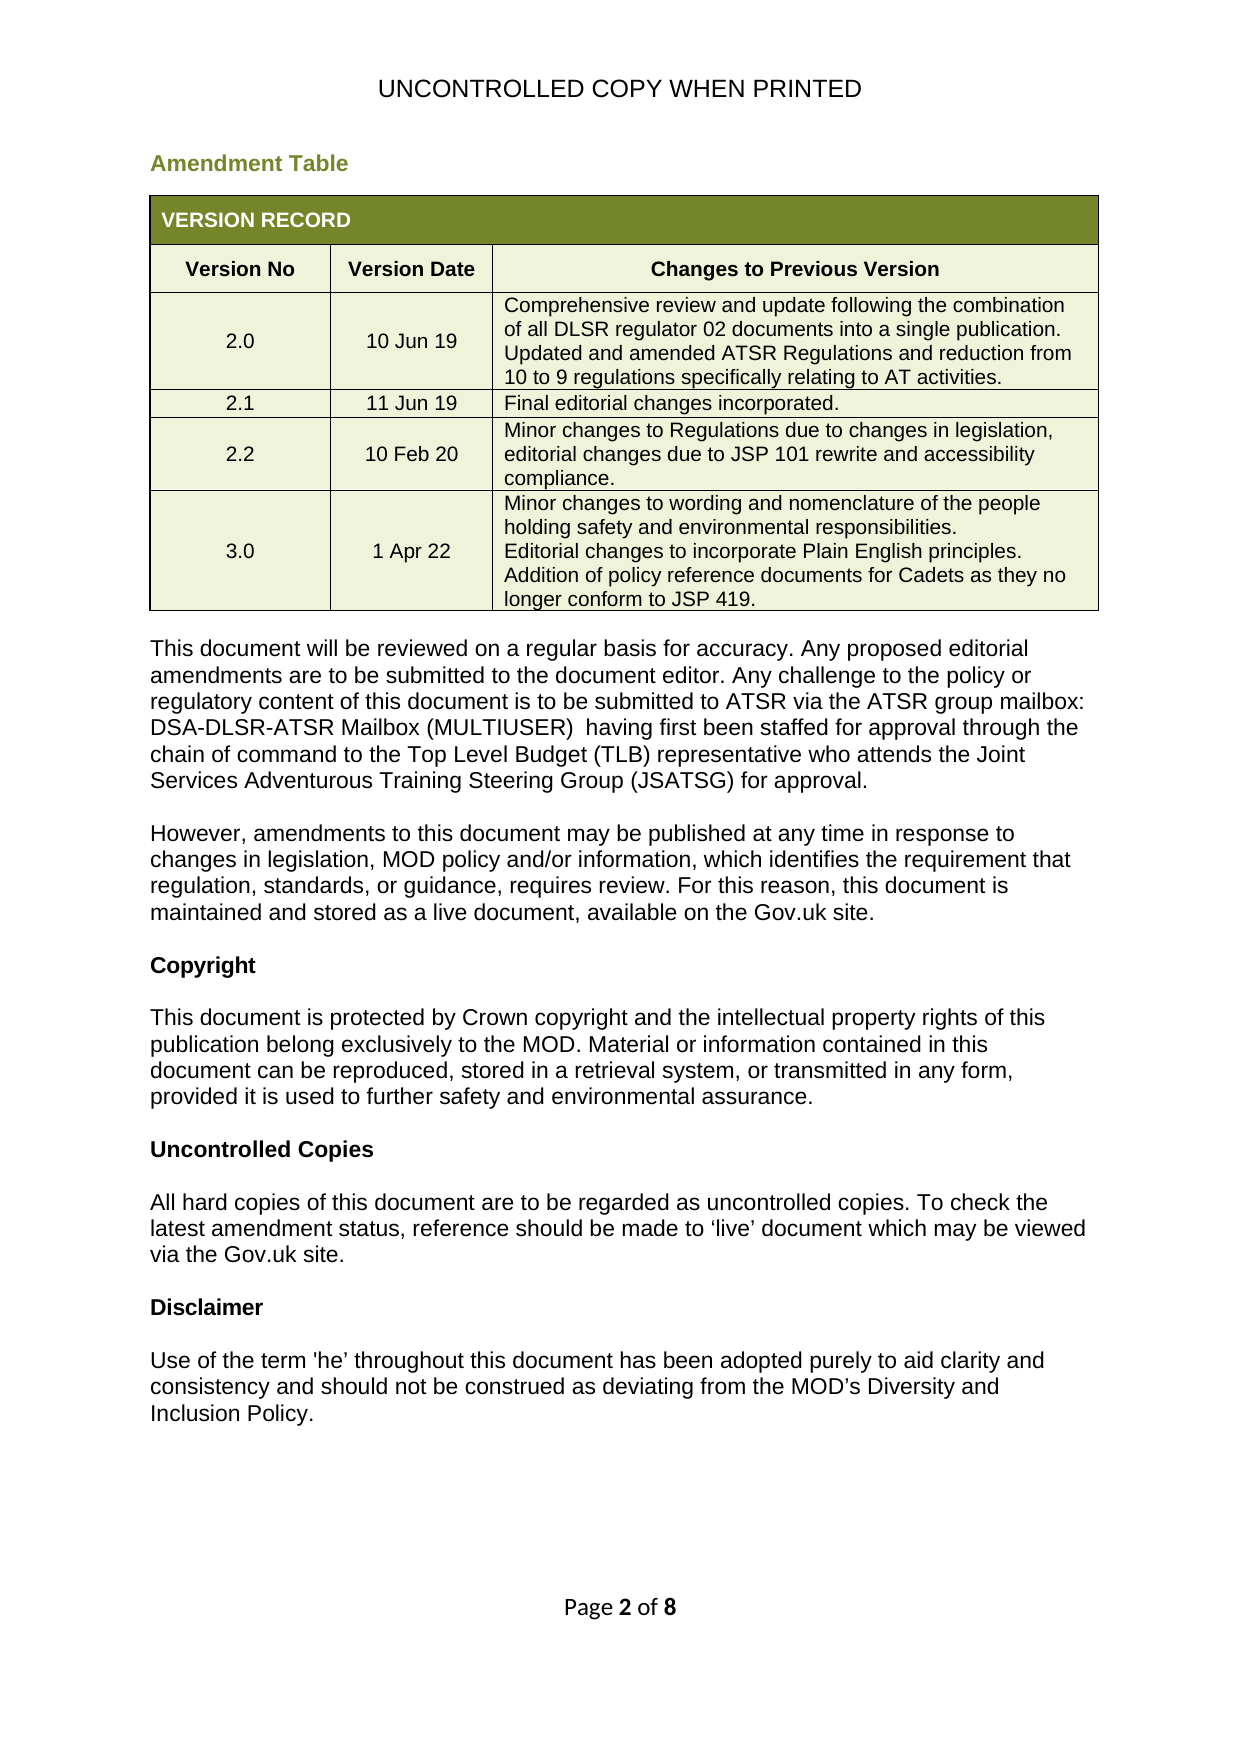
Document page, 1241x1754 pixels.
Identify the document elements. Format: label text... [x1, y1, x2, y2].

text Uncontrolled Copies [150, 1136, 1090, 1162]
table_cell Version No [151, 245, 330, 292]
table_cell Version Date [331, 245, 492, 292]
subtitle Copyright [150, 952, 1090, 978]
table_cell 11 Jun 19 [331, 390, 492, 417]
text All hard copies of this document are to be regarded as uncontrolled copies. To check the latest amendment status, reference should be made to ‘live’ document which may be viewed via the Gov.uk site. [150, 1189, 1090, 1268]
subtitle Disclaimer [150, 1294, 1090, 1321]
text Use of the term 'he’ throughout this document has been adopted purely to aid clarity and consistency and should not be construed as deviating from the MOD’s Diversity and Inclusion Policy. [150, 1347, 1090, 1426]
table_cell 3.0 [151, 491, 330, 610]
text This document is protected by Crown copyright and the intellectual property rights of this publication belong exclusively to the MOD. Material or information contained in this document can be reproduced, stored in a retrieval system, or transmitted in any form, provided it is used to further safety and environmental assurance. [150, 1004, 1090, 1110]
table_cell 1 Apr 22 [331, 491, 492, 610]
table_cell 2.2 [151, 418, 330, 489]
text This document will be reviewed on a regular basis for accuracy. Any proposed editorial amendments are to be submitted to the document editor. Any challenge to the policy or regulatory content of this document is to be submitted to ATSR via the ATSR group mailbox: DSA-DLSR-ATSR Mailbox (MULTIUSER) having first been staffed for approval through the chain of command to the Top Level Budget (TLB) representative who attends the Joint Services Adventurous Training Steering Group (JSATSG) for approval. [150, 635, 1090, 793]
table_cell 2.0 [151, 293, 330, 389]
table_cell Changes to Previous Version [493, 245, 1098, 292]
table_cell 10 Jun 19 [331, 293, 492, 389]
table_cell Minor changes to Regulations due to changes in legislation, editorial changes due to JSP 101 rewrite and accessibility compliance. [493, 418, 1098, 489]
text However, amendments to this document may be published at any time in response to changes in legislation, MOD policy and/or information, which identifies the requirement that regulation, standards, or guidance, requires review. For this reason, this document is maintained and stored as a live document, available on the Gov.uk site. [150, 820, 1090, 925]
table_cell Comprehensive review and update following the combination of all DLSR regulator 02 documents into a single publication. Updated and amended ATSR Regulations and reduction from 10 to 9 regulations specifically relating to AT activities. [493, 293, 1098, 389]
text Amendment Table [150, 150, 1090, 176]
table_cell 2.1 [151, 390, 330, 417]
table_cell 10 Feb 20 [331, 418, 492, 489]
table_header VERSION RECORD [151, 196, 1098, 244]
table_cell Minor changes to wording and nomenclature of the people holding safety and environmental responsibilities. Editorial changes to incorporate Plain English principles. Addition of policy reference documents for Cadets as they no longer conform to JSP 419. [493, 491, 1098, 610]
table_cell Final editorial changes incorporated. [493, 390, 1098, 417]
